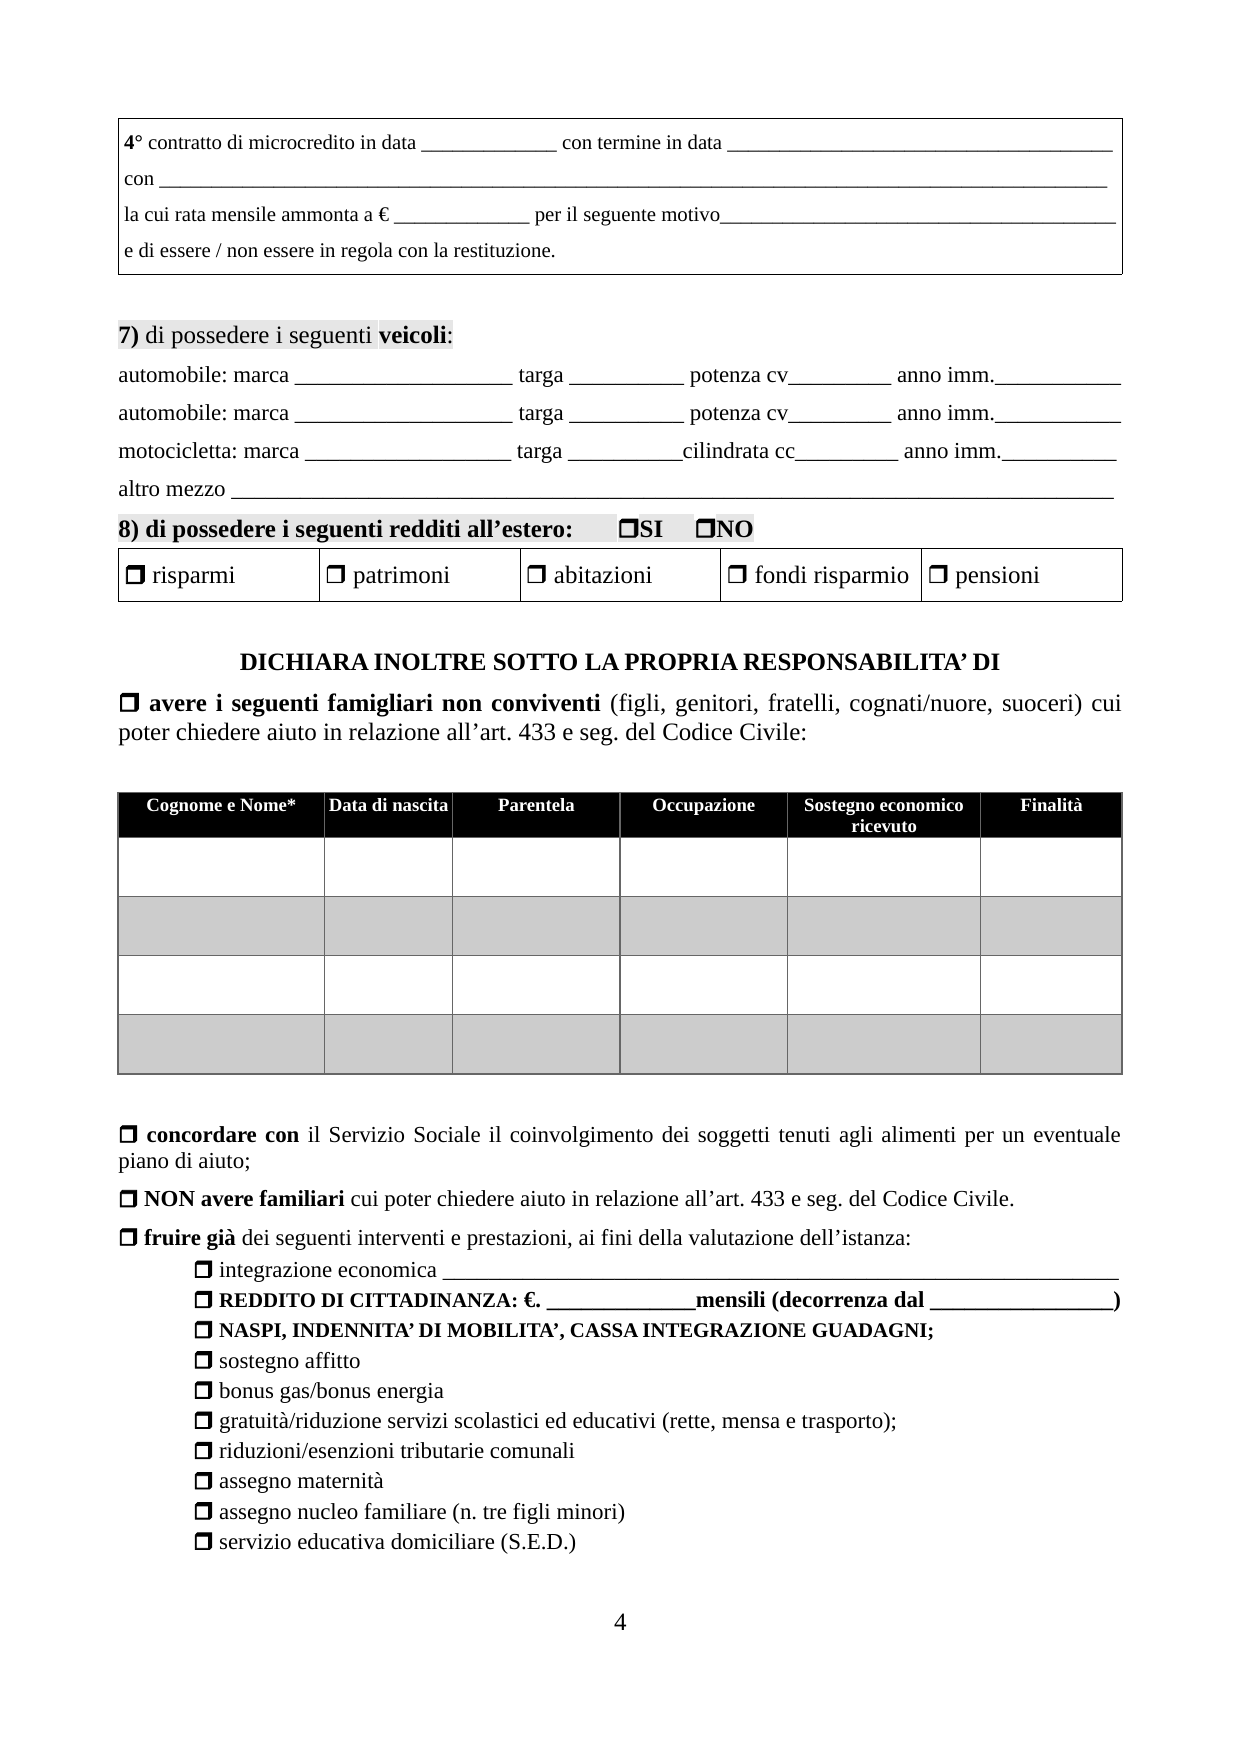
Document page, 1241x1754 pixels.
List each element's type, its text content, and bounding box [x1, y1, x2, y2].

table_header r risparmi [119, 549, 319, 601]
table_cell [621, 897, 787, 955]
text r NON avere familiari cui poter chiedere aiuto in relazione all’art. 433 e seg. del Codice Civile. [118, 1186, 1122, 1212]
table_cell [453, 1015, 619, 1073]
text altro mezzo _____________________________________________________________________________ [118, 475, 1122, 502]
table_cell [119, 956, 324, 1014]
table_cell [453, 956, 619, 1014]
table_header Data di nascita [325, 793, 452, 837]
text r NASPI, INDENNITA’ DI MOBILITA’, CASSA INTEGRAZIONE GUADAGNI; [118, 1316, 1122, 1343]
table_cell [325, 956, 452, 1014]
text r fruire già dei seguenti interventi e prestazioni, ai fini della valutazione dell’istanza: [118, 1224, 1122, 1250]
table_cell [981, 1015, 1121, 1073]
table_cell [981, 897, 1121, 955]
table_cell [453, 838, 619, 896]
table_header 4° contratto di microcredito in data _____________ con termine in data _____________________________________ con ___________________________________________________________________________________________ la cui rata mensile ammonta a € _____________ per il seguente motivo______________________________________ e di essere / non essere in regola con la restituzione. [119, 119, 1122, 273]
table_cell [788, 1015, 980, 1073]
table_cell [453, 897, 619, 955]
table_cell [119, 838, 324, 896]
table_header r pensioni [922, 549, 1122, 601]
text r integrazione economica ___________________________________________________________ [118, 1256, 1122, 1282]
table_cell [621, 956, 787, 1014]
table_cell [325, 838, 452, 896]
table_header r abitazioni [521, 549, 720, 601]
table_cell [788, 956, 980, 1014]
text r assegno nucleo familiare (n. tre figli minori) [118, 1498, 1122, 1524]
table_cell [981, 956, 1121, 1014]
table_cell [981, 838, 1121, 896]
table_header Cognome e Nome* [119, 793, 324, 837]
table_cell [788, 897, 980, 955]
table_header r fondi risparmio [721, 549, 921, 601]
text r assegno maternità [118, 1467, 1122, 1494]
text r concordare con il Servizio Sociale il coinvolgimento dei soggetti tenuti agli alimenti per un eventuale piano di aiuto; [118, 1121, 1122, 1174]
text 7) di possedere i seguenti veicoli: [118, 320, 1122, 349]
table_cell [788, 838, 980, 896]
text r avere i seguenti famigliari non conviventi (figli, genitori, fratelli, cognati/nuore, suoceri) cui poter chiedere aiuto in relazione all’art. 433 e seg. del Codice Civile: [118, 688, 1122, 745]
text DICHIARA INOLTRE SOTTO LA PROPRIA RESPONSABILITA’ DI [118, 647, 1122, 676]
table_cell [325, 1015, 452, 1073]
text motocicletta: marca __________________ targa __________cilindrata cc_________ anno imm.__________ [118, 437, 1122, 463]
table_header Sostegno economico ricevuto [788, 793, 980, 837]
text r servizio educativa domiciliare (S.E.D.) [118, 1528, 1122, 1554]
table_header r patrimoni [320, 549, 520, 601]
table_cell [325, 897, 452, 955]
table_cell [119, 897, 324, 955]
text r riduzioni/esenzioni tributarie comunali [118, 1437, 1122, 1464]
text r REDDITO DI CITTADINANZA: €. _____________mensili (decorrenza dal ________________) [118, 1286, 1122, 1313]
text automobile: marca ___________________ targa __________ potenza cv_________ anno imm.___________ [118, 361, 1122, 387]
text r gratuità/riduzione servizi scolastici ed educativi (rette, mensa e trasporto); [118, 1407, 1122, 1433]
text automobile: marca ___________________ targa __________ potenza cv_________ anno imm.___________ [118, 399, 1122, 425]
table_header Parentela [453, 793, 619, 837]
text 8) di possedere i seguenti redditi all’estero: rSI rNO [118, 514, 1122, 542]
table_cell [621, 838, 787, 896]
text r sostegno affitto [118, 1347, 1122, 1373]
text r bonus gas/bonus energia [118, 1377, 1122, 1403]
table_cell [119, 1015, 324, 1073]
table_header Occupazione [621, 793, 787, 837]
table_header Finalità [981, 793, 1121, 837]
table_cell [621, 1015, 787, 1073]
